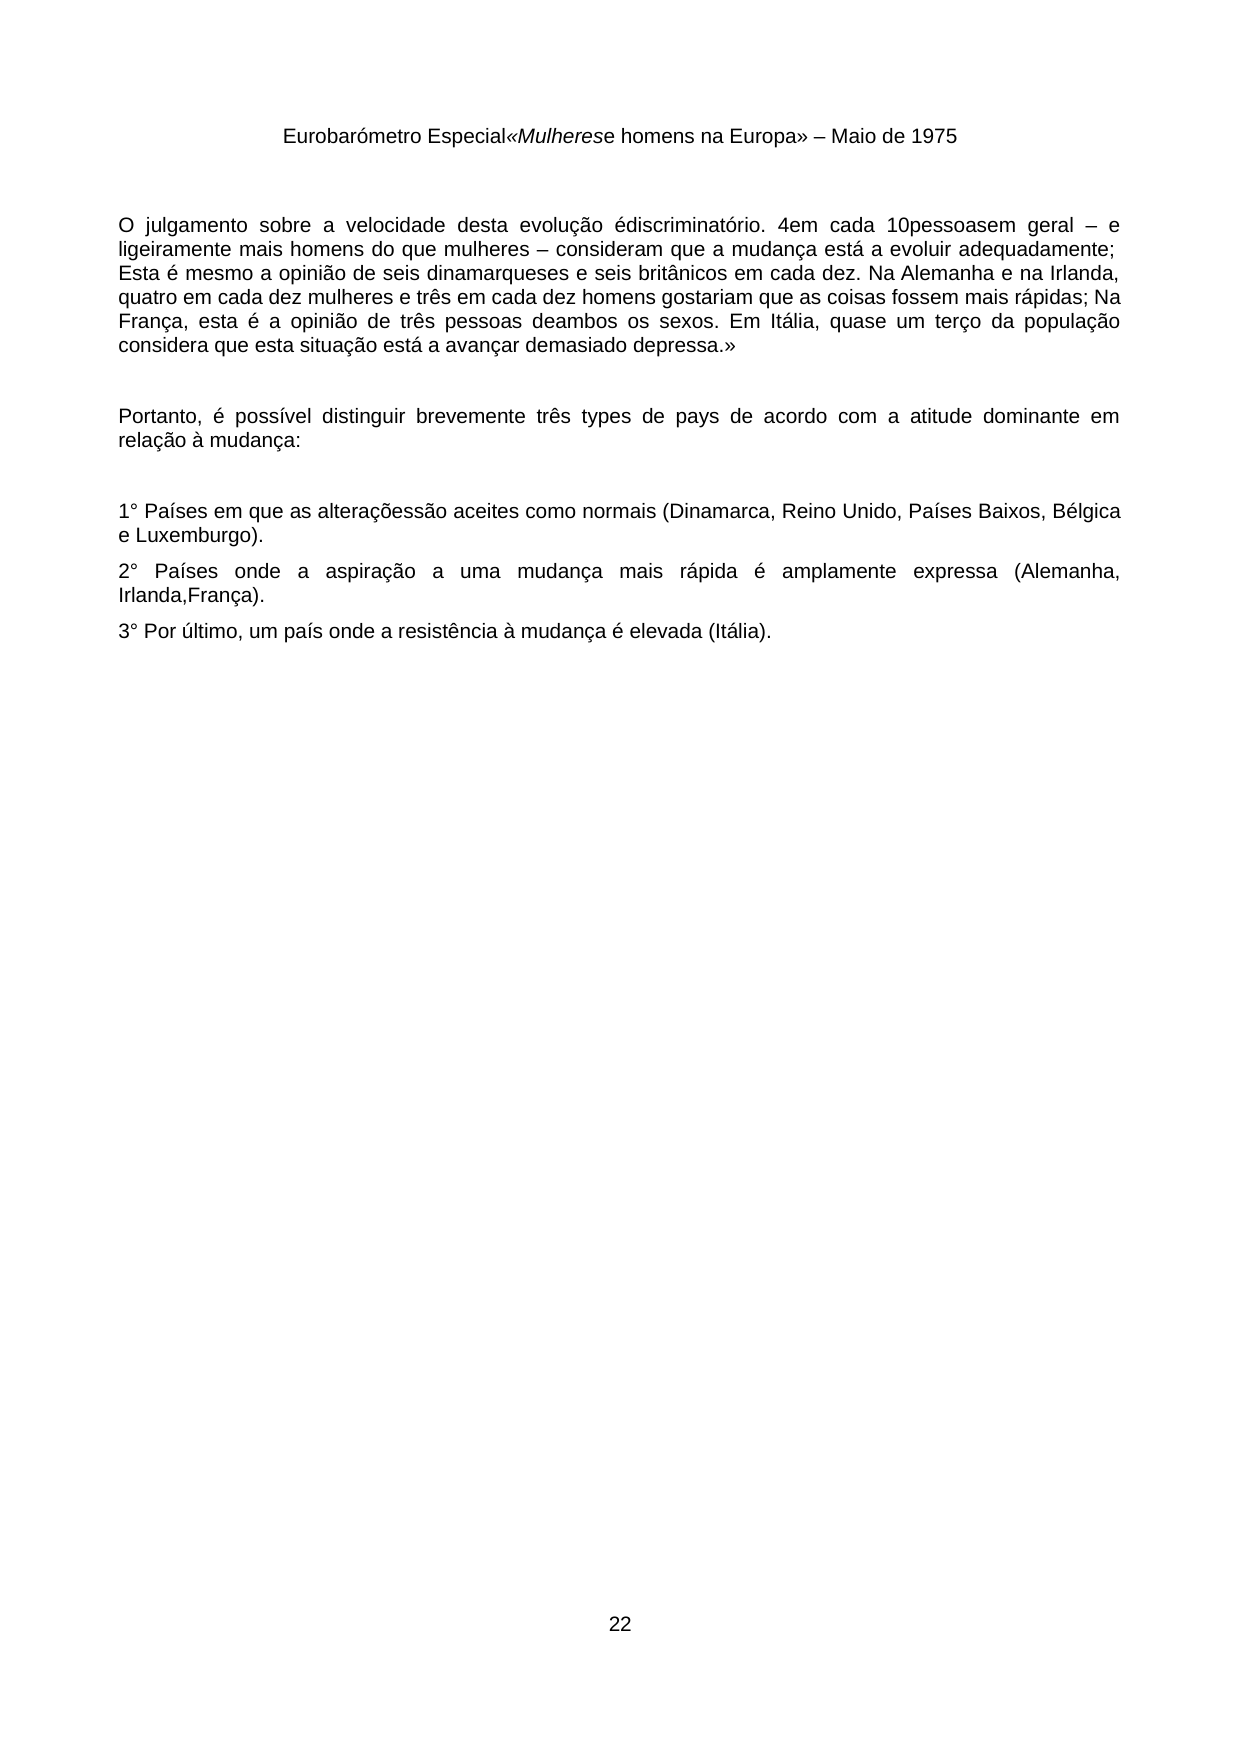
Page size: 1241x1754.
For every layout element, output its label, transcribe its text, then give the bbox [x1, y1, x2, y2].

text 3° Por último, um país onde a resistência à mudança é elevada (Itália). [118, 618, 1122, 642]
text 1° Países em que as alteraçõessão aceites como normais (Dinamarca, Reino Unido, Países Baixos, Bélgica e Luxemburgo). [118, 499, 1122, 547]
text Portanto, é possível distinguir brevemente três types de pays de acordo com a atitude dominante em relação à mudança: [118, 404, 1122, 452]
text 2° Países onde a aspiração a uma mudança mais rápida é amplamente expressa (Alemanha, Irlanda,França). [118, 559, 1122, 607]
text O julgamento sobre a velocidade desta evolução édiscriminatório. 4em cada 10pessoasem geral – e ligeiramente mais homens do que mulheres – consideram que a mudança está a evoluir adequadamente; Esta é mesmo a opinião de seis dinamarqueses e seis britânicos em cada dez. Na Alemanha e na Irlanda, quatro em cada dez mulheres e três em cada dez homens gostariam que as coisas fossem mais rápidas; Na França, esta é a opinião de três pessoas deambos os sexos. Em Itália, quase um terço da população considera que esta situação está a avançar demasiado depressa.» [118, 213, 1122, 357]
